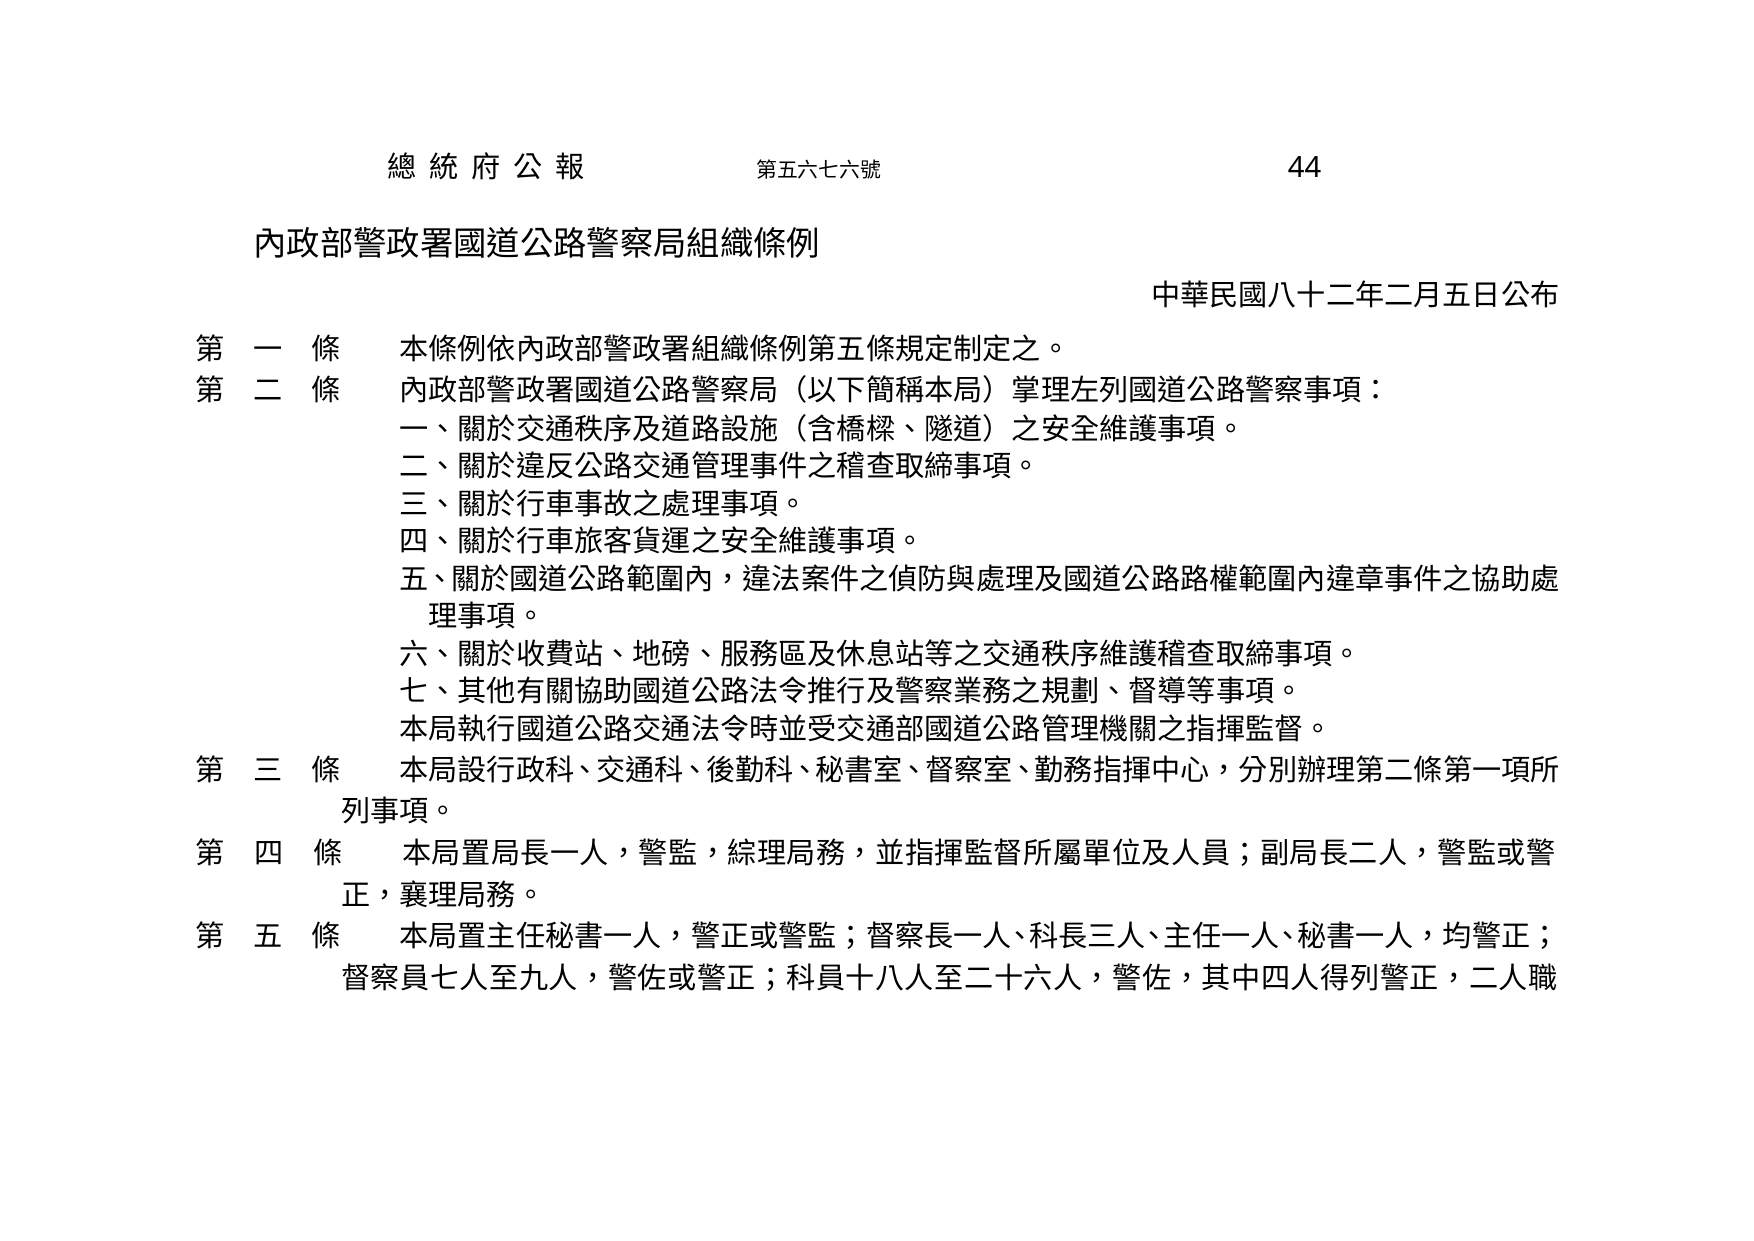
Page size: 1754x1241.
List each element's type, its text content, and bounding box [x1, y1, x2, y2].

text 五、關於國道公路範圍內，違法案件之偵防與處理及國道公路路權範圍內違章事件之協助處理事項。 [399, 559, 1559, 634]
text 中華民國八十二年二月五日公布 [195, 276, 1559, 313]
text 第 二 條 內政部警政署國道公路警察局（以下簡稱本局）掌理左列國道公路警察事項： [195, 367, 1559, 409]
text 六、關於收費站、地磅、服務區及休息站等之交通秩序維護稽查取締事項。 [399, 634, 1559, 672]
text 第 三 條 本局設行政科、交通科、後勤科、秘書室、督察室、勤務指揮中心，分別辦理第二條第一項所列事項。 [195, 747, 1559, 830]
text 內政部警政署國道公路警察局組織條例 [253, 222, 1559, 263]
text 本局執行國道公路交通法令時並受交通部國道公路管理機關之指揮監督。 [341, 709, 1559, 747]
text 四、關於行車旅客貨運之安全維護事項。 [399, 522, 1559, 559]
text 第 四 條 本局置局長一人，警監，綜理局務，並指揮監督所屬單位及人員；副局長二人，警監或警正，襄理局務。 [195, 830, 1559, 913]
text 第 五 條 本局置主任秘書一人，警正或警監；督察長一人、科長三人、主任一人、秘書一人，均警正；督察員七人至九人，警佐或警正；科員十八人至二十六人，警佐，其中四人得列警正，二人職 [195, 913, 1559, 997]
text 一、關於交通秩序及道路設施（含橋樑、隧道）之安全維護事項。 [399, 409, 1559, 447]
text 二、關於違反公路交通管理事件之稽查取締事項。 [399, 447, 1559, 484]
text 三、關於行車事故之處理事項。 [399, 484, 1559, 522]
text 七、其他有關協助國道公路法令推行及警察業務之規劃、督導等事項。 [399, 672, 1559, 709]
text 第 一 條 本條例依內政部警政署組織條例第五條規定制定之。 [195, 326, 1559, 367]
